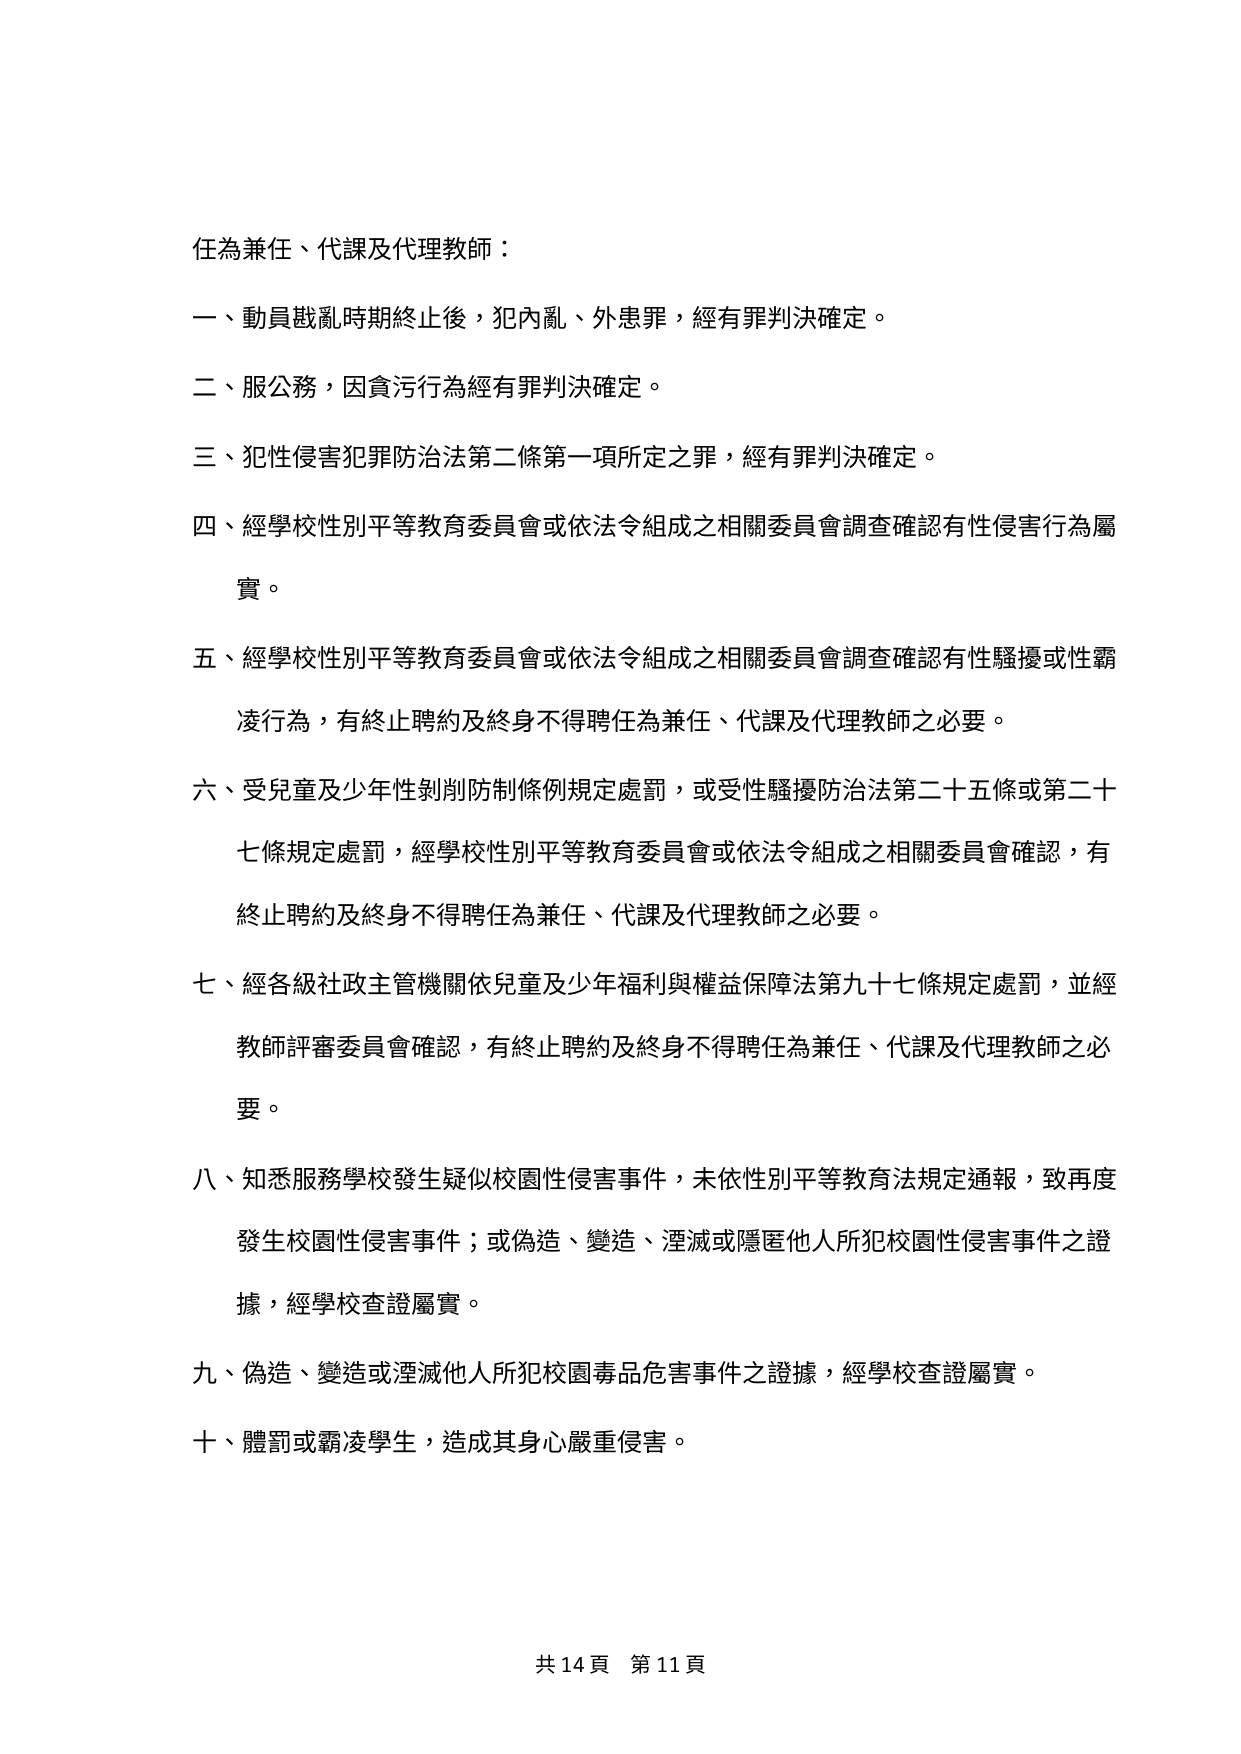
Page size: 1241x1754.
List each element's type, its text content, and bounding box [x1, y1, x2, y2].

text 八、知悉服務學校發生疑似校園性侵害事件，未依性別平等教育法規定通報，致再度發生校園性侵害事件；或偽造、變造、湮滅或隱匿他人所犯校園性侵害事件之證據，經學校查證屬實。 [192, 1136, 1122, 1323]
text 任為兼任、代課及代理教師： [118, 206, 1122, 268]
text 五、經學校性別平等教育委員會或依法令組成之相關委員會調查確認有性騷擾或性霸凌行為，有終止聘約及終身不得聘任為兼任、代課及代理教師之必要。 [192, 615, 1122, 740]
text 二、服公務，因貪污行為經有罪判決確定。 [192, 344, 1122, 407]
text 七、經各級社政主管機關依兒童及少年福利與權益保障法第九十七條規定處罰，並經教師評審委員會確認，有終止聘約及終身不得聘任為兼任、代課及代理教師之必要。 [192, 941, 1122, 1129]
text 九、偽造、變造或湮滅他人所犯校園毒品危害事件之證據，經學校查證屬實。 [192, 1330, 1122, 1392]
text 六、受兒童及少年性剝削防制條例規定處罰，或受性騷擾防治法第二十五條或第二十七條規定處罰，經學校性別平等教育委員會或依法令組成之相關委員會確認，有終止聘約及終身不得聘任為兼任、代課及代理教師之必要。 [192, 747, 1122, 934]
text 三、犯性侵害犯罪防治法第二條第一項所定之罪，經有罪判決確定。 [192, 414, 1122, 476]
text 四、經學校性別平等教育委員會或依法令組成之相關委員會調查確認有性侵害行為屬實。 [192, 483, 1122, 608]
text 一、動員戡亂時期終止後，犯內亂、外患罪，經有罪判決確定。 [192, 275, 1122, 337]
text 十、體罰或霸凌學生，造成其身心嚴重侵害。 [192, 1399, 1122, 1462]
